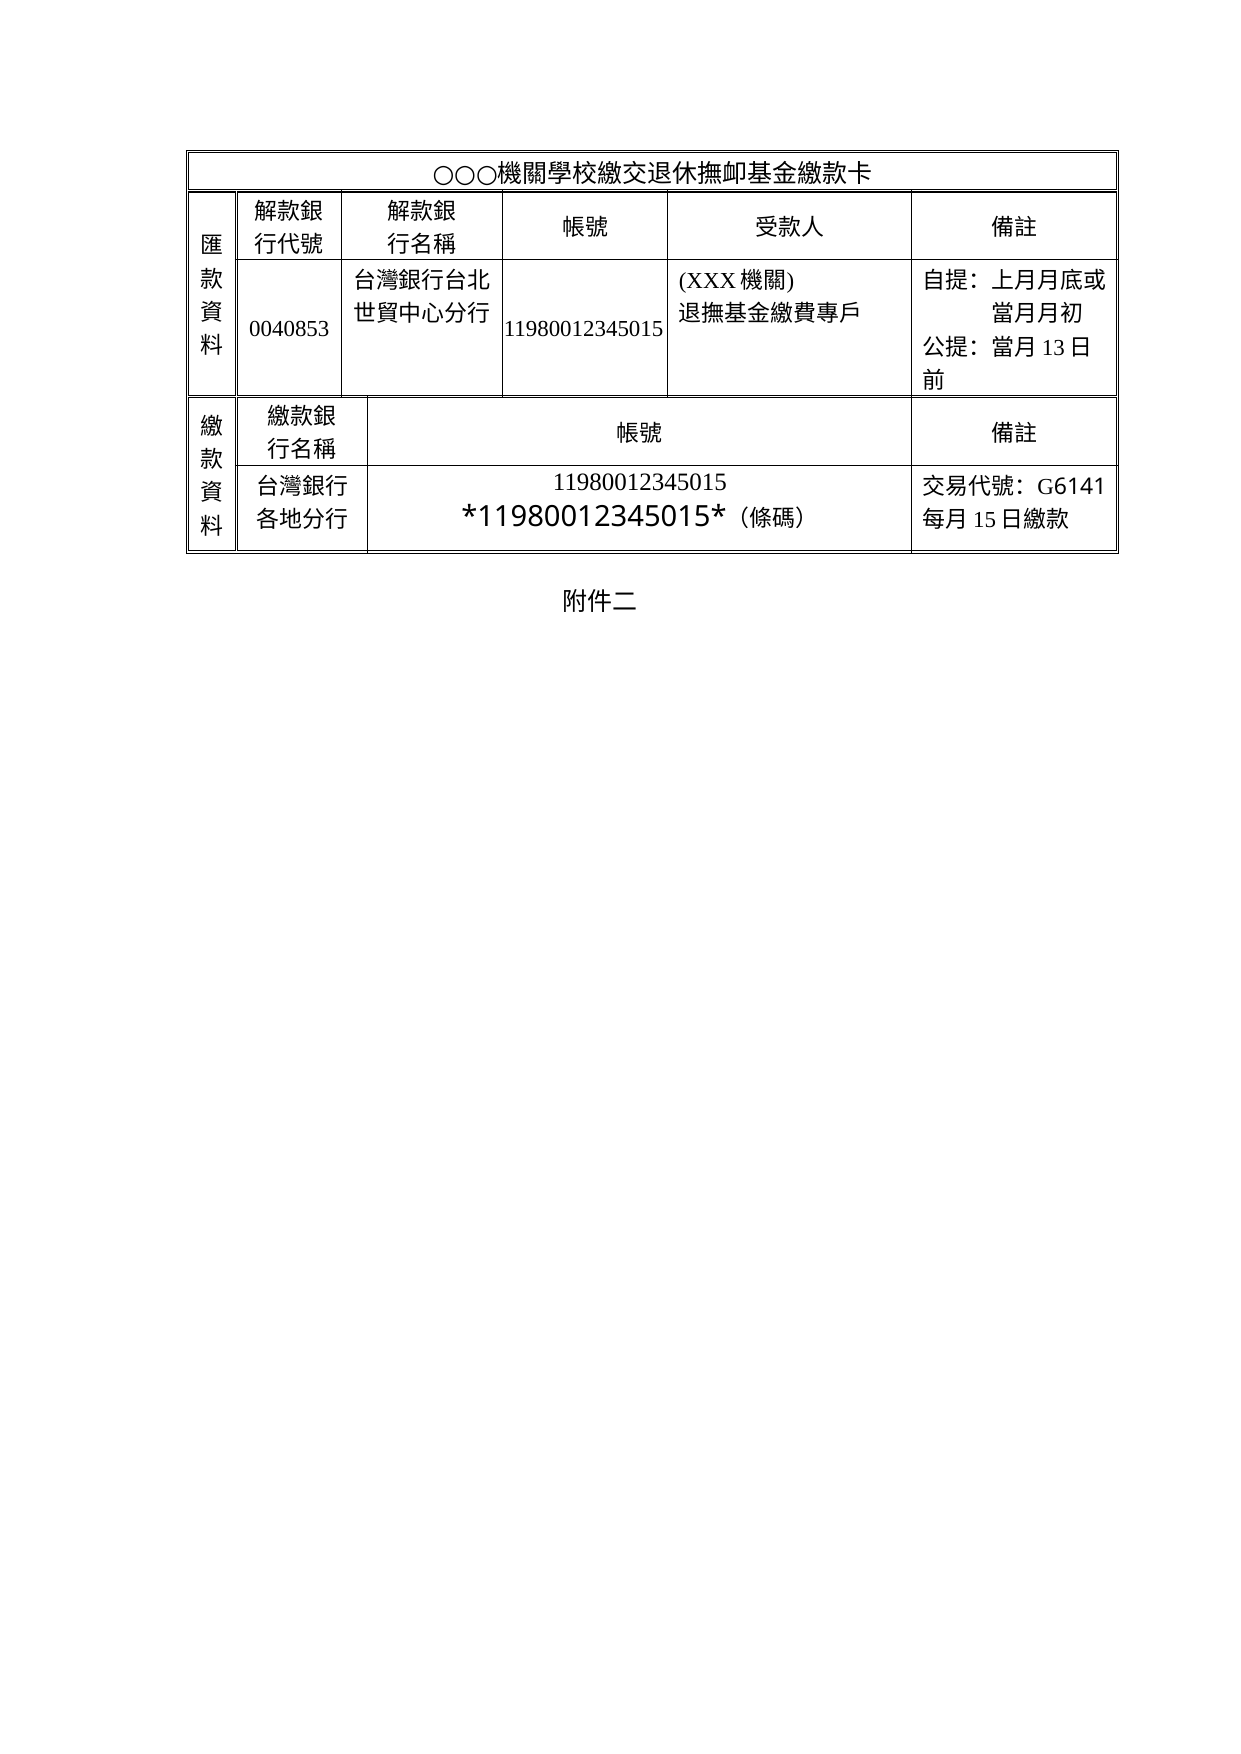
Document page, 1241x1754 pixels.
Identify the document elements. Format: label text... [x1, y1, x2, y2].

table_cell 解款銀 行名稱 [342, 193, 502, 259]
text 附件二 [187, 581, 1053, 617]
table_cell 解款銀行代號 [238, 193, 341, 259]
table_cell 0040853 [238, 260, 341, 395]
table_cell 備註 [912, 193, 1116, 259]
table_cell 匯款資料 [189, 193, 235, 395]
table_cell 繳款資料 [189, 398, 235, 550]
table_cell 11980012345015 [503, 260, 667, 395]
table_cell (XXX機關) 退撫基金繳費專戶 [668, 260, 911, 395]
table_cell 台灣銀行台北世貿中心分行 [342, 260, 502, 395]
table_cell 11980012345015 *11980012345015*（條碼） [368, 466, 911, 550]
table_cell 帳號 [503, 193, 667, 259]
table_cell 自提：上月月底或當月月初 公提：當月13日前 [912, 260, 1116, 395]
table_cell 繳款銀 行名稱 [238, 398, 367, 464]
table_cell 帳號 [368, 398, 911, 464]
table_cell 交易代號：G6141 每月15日繳款 [912, 466, 1116, 550]
table_cell 備註 [912, 398, 1116, 464]
table_header ○○○機關學校繳交退休撫卹基金繳款卡 [189, 153, 1116, 189]
table_cell 台灣銀行各地分行 [238, 466, 367, 550]
table_cell 受款人 [668, 193, 911, 259]
